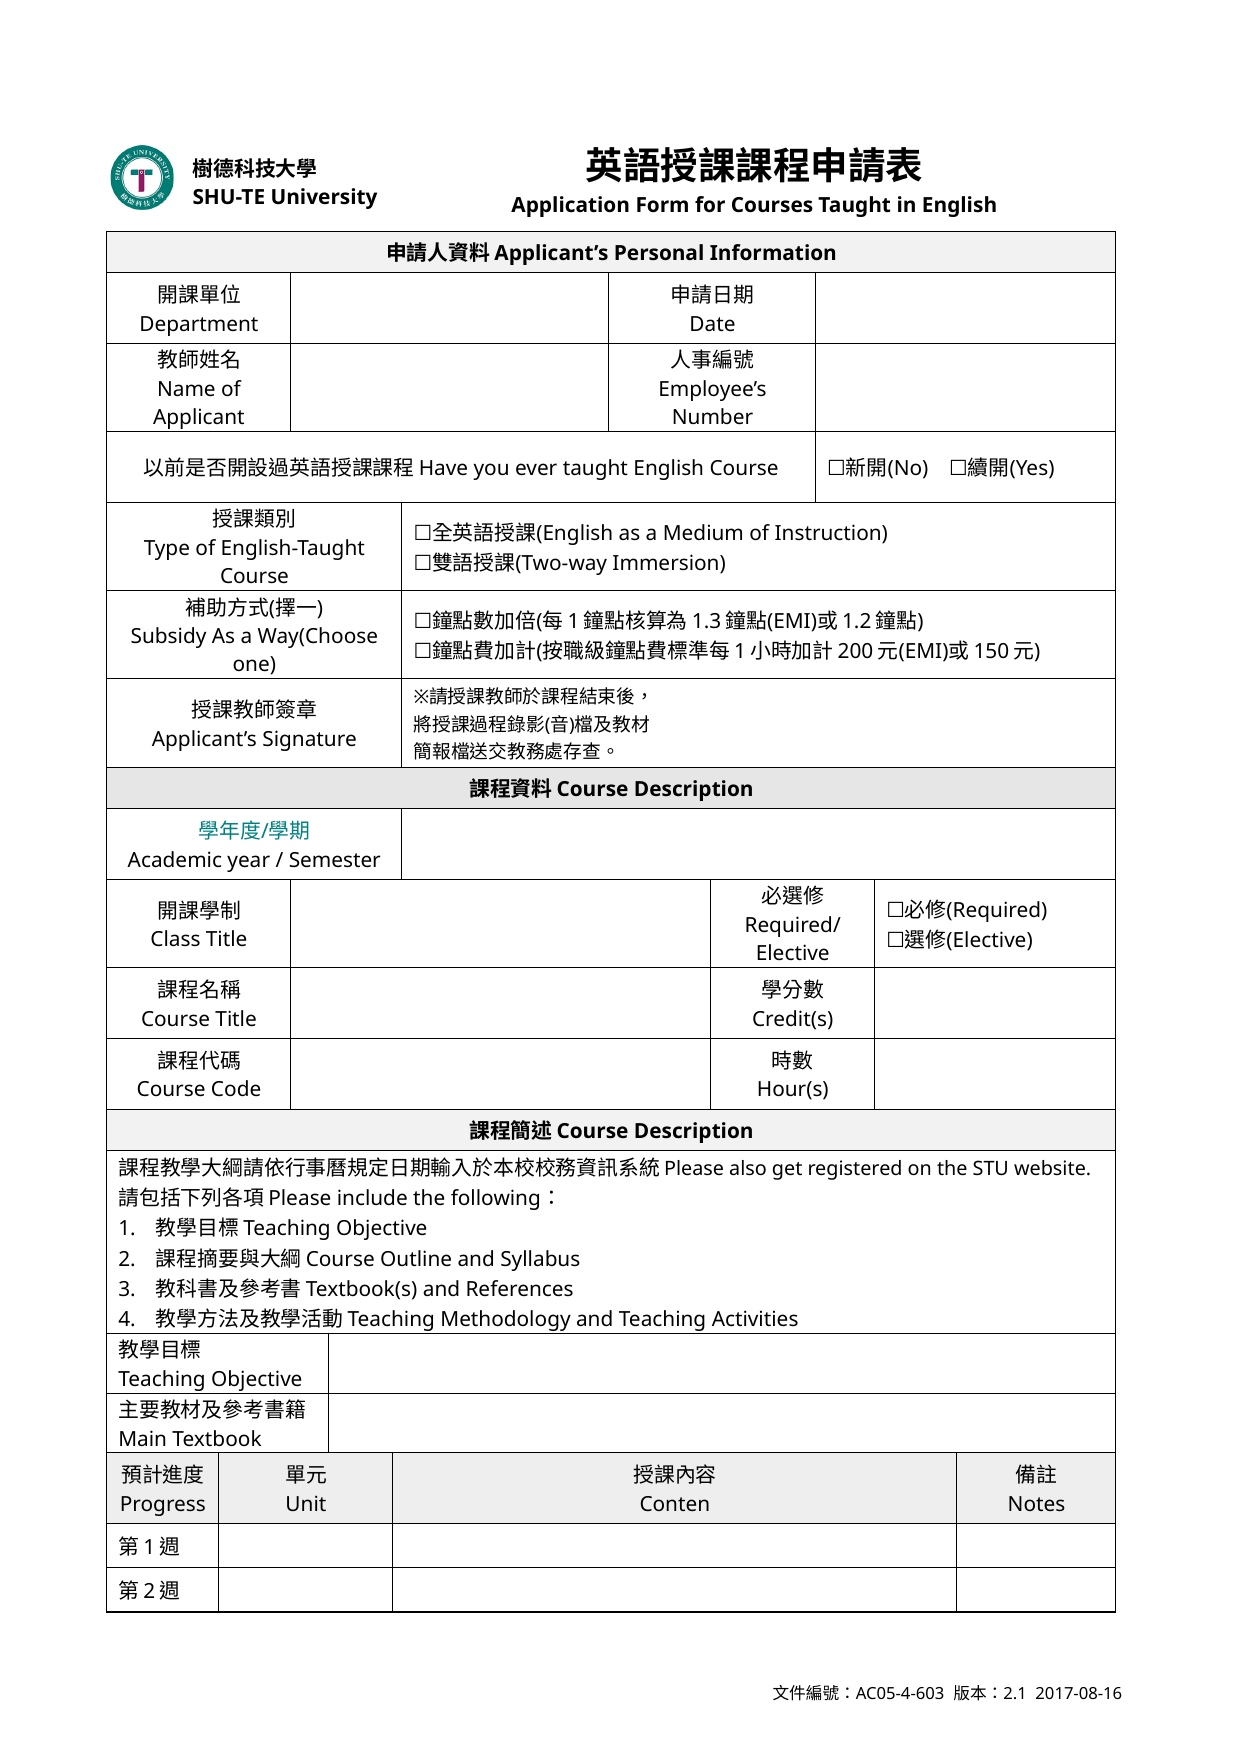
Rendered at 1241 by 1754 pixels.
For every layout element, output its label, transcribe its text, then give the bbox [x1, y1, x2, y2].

table_header 樹德科技大學 SHU-TE University [106, 136, 392, 231]
table_cell [875, 968, 1115, 1038]
table_cell [957, 1568, 1115, 1611]
table_cell [816, 344, 1115, 431]
table_cell [393, 1524, 956, 1567]
table_cell 開課單位 Department [107, 273, 290, 343]
table_cell 預計進度 Progress [107, 1453, 218, 1523]
table_cell 學年度/學期 Academic year / Semester [107, 809, 401, 879]
table_cell ☐必修(Required) ☐選修(Elective) [875, 880, 1115, 967]
table_cell [291, 1039, 710, 1108]
table_cell ※請授課教師於課程結束後， 將授課過程錄影(音)檔及教材 簡報檔送交教務處存查。 [402, 679, 1115, 767]
table_cell 主要教材及參考書籍 Main Textbook [107, 1394, 328, 1452]
table_cell 第2週 [107, 1568, 218, 1611]
table_cell 教學目標 Teaching Objective [107, 1334, 328, 1392]
table_cell 以前是否開設過英語授課課程Have you ever taught English Course [107, 432, 815, 502]
table_cell [219, 1524, 392, 1567]
table_cell [291, 968, 710, 1038]
table_cell [291, 273, 608, 343]
table_cell 課程簡述Course Description [107, 1110, 1115, 1150]
picture [110, 145, 174, 210]
table_cell 開課學制 Class Title [107, 880, 290, 967]
table_cell 時數 Hour(s) [711, 1039, 874, 1108]
table_cell [291, 344, 608, 431]
table_cell [816, 273, 1115, 343]
table_cell [291, 880, 710, 967]
table_cell 備註 Notes [957, 1453, 1115, 1523]
table_cell [329, 1334, 1115, 1392]
table_cell 申請日期 Date [609, 273, 815, 343]
table_cell ☐鐘點數加倍(每1鐘點核算為1.3鐘點(EMI)或1.2鐘點) ☐鐘點費加計(按職級鐘點費標準每1小時加計200元(EMI)或150元) [402, 591, 1115, 678]
table_cell [957, 1524, 1115, 1567]
table_cell [875, 1039, 1115, 1108]
table_cell 申請人資料Applicant’s Personal Information [107, 232, 1115, 272]
table_cell 課程名稱 Course Title [107, 968, 290, 1038]
table_cell ☐新開(No) ☐續開(Yes) [816, 432, 1115, 502]
table_cell ☐全英語授課(English as a Medium of Instruction) ☐雙語授課(Two-way Immersion) [402, 503, 1115, 590]
table_cell 補助方式(擇一) Subsidy As a Way(Choose one) [107, 591, 401, 678]
table_cell [329, 1394, 1115, 1452]
table_cell 必選修 Required/Elective [711, 880, 874, 967]
table_cell 學分數 Credit(s) [711, 968, 874, 1038]
table_cell 第1週 [107, 1524, 218, 1567]
table_cell 授課內容 Conten [393, 1453, 956, 1523]
table_cell 授課類別 Type of English-Taught Course [107, 503, 401, 590]
table_header 英語授課課程申請表 Application Form for Courses Taught in English [393, 136, 1116, 231]
table_cell 課程教學大綱請依行事曆規定日期輸入於本校校務資訊系統Please also get registered on the STU website. 請包括下列各項Please include the following： 教學目標Teaching Objective 課程摘要與大綱Course Outline and Syllabus 教科書及參考書Textbook(s) and References 教學方法及教學活動Teaching Methodology and Teaching Activities [107, 1151, 1115, 1333]
table_cell 課程資料Course Description [107, 768, 1115, 808]
table_cell 單元 Unit [219, 1453, 392, 1523]
table_cell [219, 1568, 392, 1611]
table_cell 教師姓名 Name of Applicant [107, 344, 290, 431]
table_cell 課程代碼 Course Code [107, 1039, 290, 1108]
table_cell 授課教師簽章 Applicant’s Signature [107, 679, 401, 767]
table_cell [402, 809, 1115, 879]
table_cell 人事編號 Employee’s Number [609, 344, 815, 431]
table_cell [393, 1568, 956, 1611]
